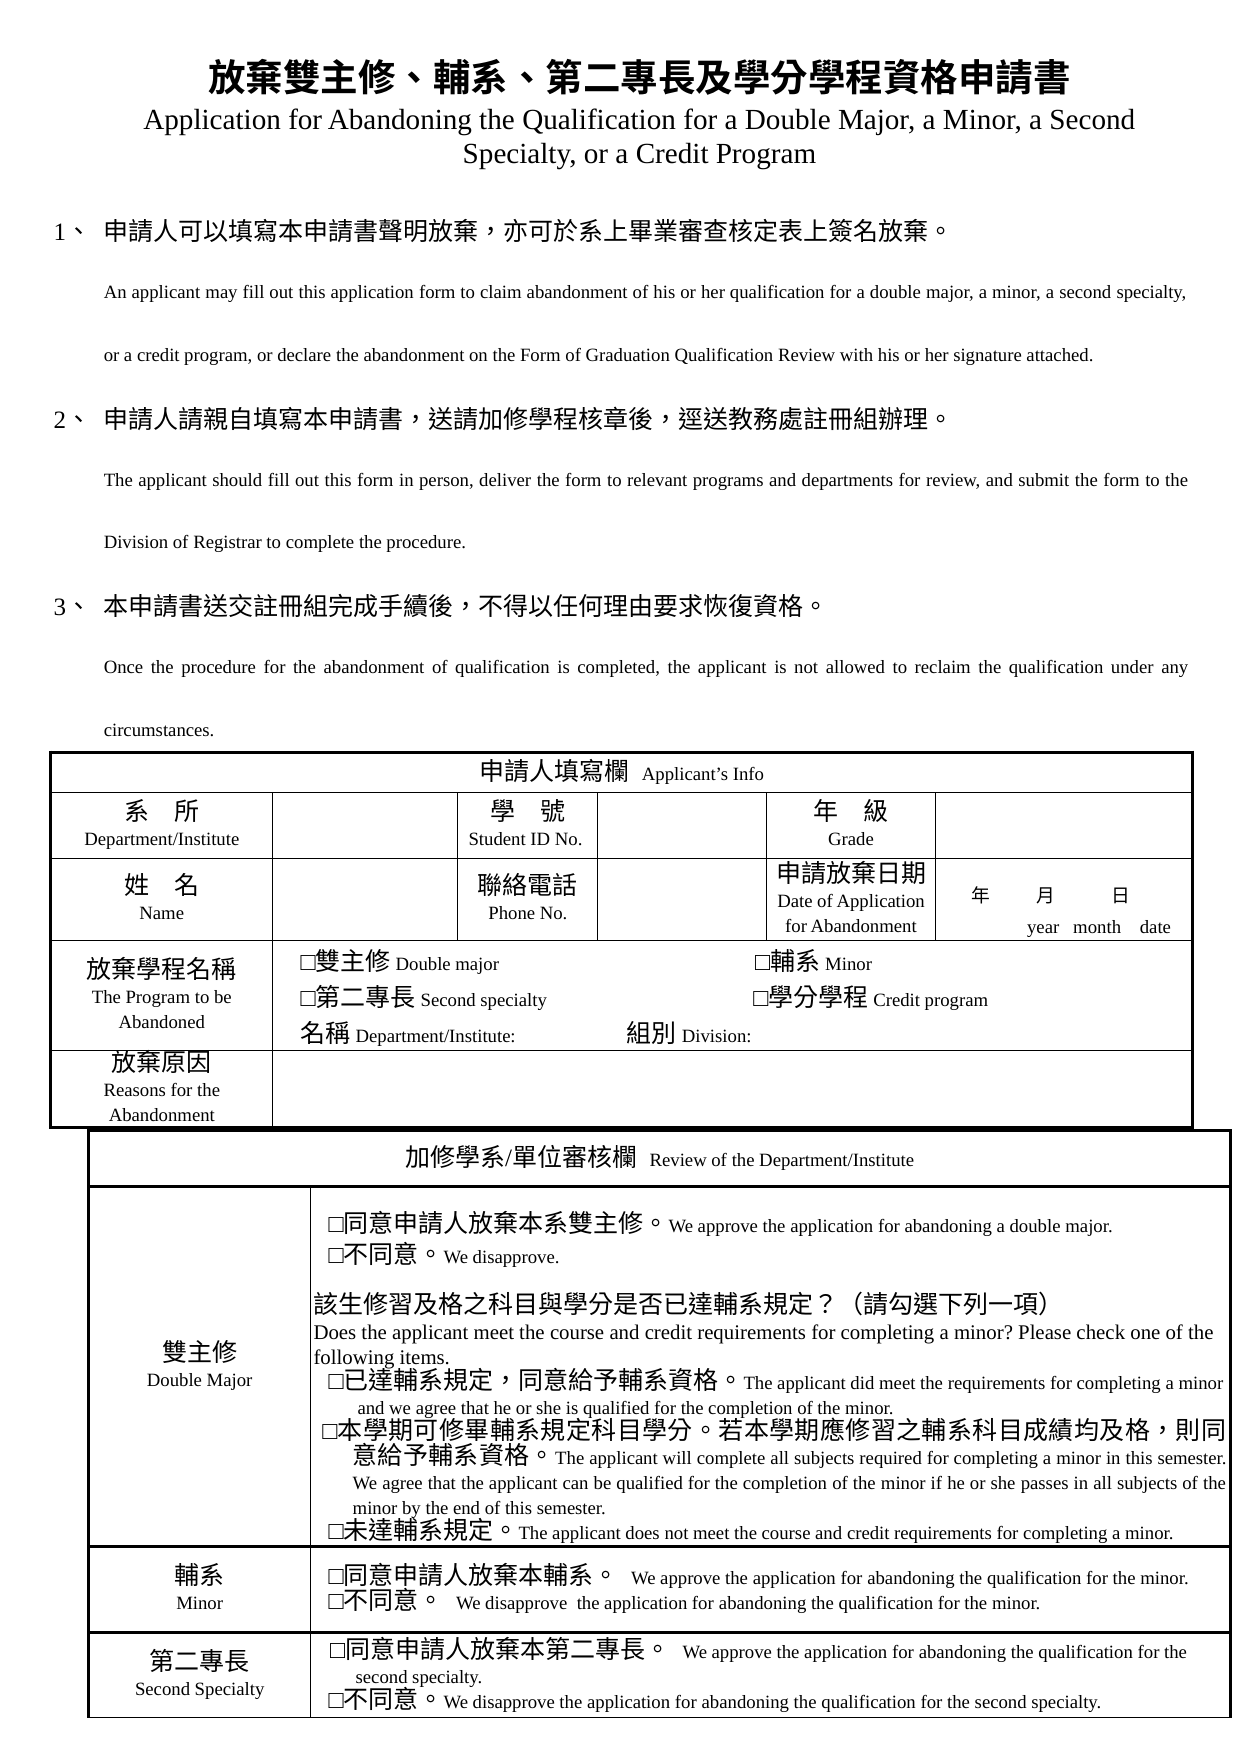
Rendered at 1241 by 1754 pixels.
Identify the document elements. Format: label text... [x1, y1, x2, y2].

table_cell 放棄原因 Reasons for the Abandonment [52, 1051, 272, 1126]
table_cell [273, 1051, 1191, 1126]
table_cell 聯絡電話 Phone No. [458, 859, 597, 940]
table_cell [273, 793, 457, 858]
list 本申請書送交註冊組完成手續後，不得以任何理由要求恢復資格。 [53, 563, 1190, 626]
table_cell 雙主修 Double Major [90, 1188, 310, 1544]
table_cell [598, 859, 766, 940]
text 放棄雙主修、輔系、第二專長及學分學程資格申請書 [89, 48, 1190, 102]
table_cell □雙主修Double major □輔系Minor □第二專長Second specialty □學分學程Credit program 名稱Department/Institute: 組別Division: [273, 941, 1191, 1050]
table_cell 放棄學程名稱 The Program to be Abandoned [52, 941, 272, 1050]
table_cell □同意申請人放棄本輔系。 We approve the application for abandoning the qualification for the minor. □不同意。 We disapprove the application for abandoning the qualification for the minor. [311, 1548, 1229, 1631]
text Application for Abandoning the Qualification for a Double Major, a Minor, a Second Specialty, or a Credit Program [89, 102, 1190, 169]
table_cell 年 月 日 year month date [936, 859, 1191, 940]
table_cell □同意申請人放棄本系雙主修。We approve the application for abandoning a double major. □不同意。We disapprove. 該生修習及格之科目與學分是否已達輔系規定？（請勾選下列一項） Does the applicant meet the course and credit requirements for completing a minor? Please check one of the following items. □已達輔系規定，同意給予輔系資格。The applicant did meet the requirements for completing a minor and we agree that he or she is qualified for the completion of the minor. □本學期可修畢輔系規定科目學分。若本學期應修習之輔系科目成績均及格，則同意給予輔系資格。The applicant will complete all subjects required for completing a minor in this semester. We agree that the applicant can be qualified for the completion of the minor if he or she passes in all subjects of the minor by the end of this semester. □未達輔系規定。The applicant does not meet the course and credit requirements for completing a minor. [311, 1188, 1229, 1544]
table_cell [936, 793, 1191, 858]
text An applicant may fill out this application form to claim abandonment of his or her qualification for a double major, a minor, a second specialty, or a credit program, or declare the abandonment on the Form of Graduation Qualification Review with his or her signature attached. [103, 251, 1190, 376]
table_cell 申請放棄日期 Date of Application for Abandonment [767, 859, 935, 940]
table_cell 系 所 Department/Institute [52, 793, 272, 858]
text The applicant should fill out this form in person, deliver the form to relevant programs and departments for review, and submit the form to the Division of Registrar to complete the procedure. [103, 438, 1190, 563]
table_cell 學 號 Student ID No. [458, 793, 597, 858]
table_cell 輔系 Minor [90, 1548, 310, 1631]
table_cell [598, 793, 766, 858]
table_cell 姓 名 Name [52, 859, 272, 940]
table_cell 第二專長 Second Specialty [90, 1634, 310, 1717]
table_cell 年 級 Grade [767, 793, 935, 858]
text Once the procedure for the abandonment of qualification is completed, the applicant is not allowed to reclaim the qualification under any circumstances. [103, 626, 1190, 751]
table_cell □同意申請人放棄本第二專長。 We approve the application for abandoning the qualification for the second specialty. □不同意。We disapprove the application for abandoning the qualification for the second specialty. [311, 1634, 1229, 1717]
table_cell [273, 859, 457, 940]
table_header 申請人填寫欄 Applicant’s Info [52, 754, 1191, 792]
table_header 加修學系/單位審核欄 Review of the Department/Institute [90, 1132, 1229, 1185]
list 申請人可以填寫本申請書聲明放棄，亦可於系上畢業審查核定表上簽名放棄。 [53, 188, 1190, 251]
list 申請人請親自填寫本申請書，送請加修學程核章後，逕送教務處註冊組辦理。 [53, 376, 1190, 438]
